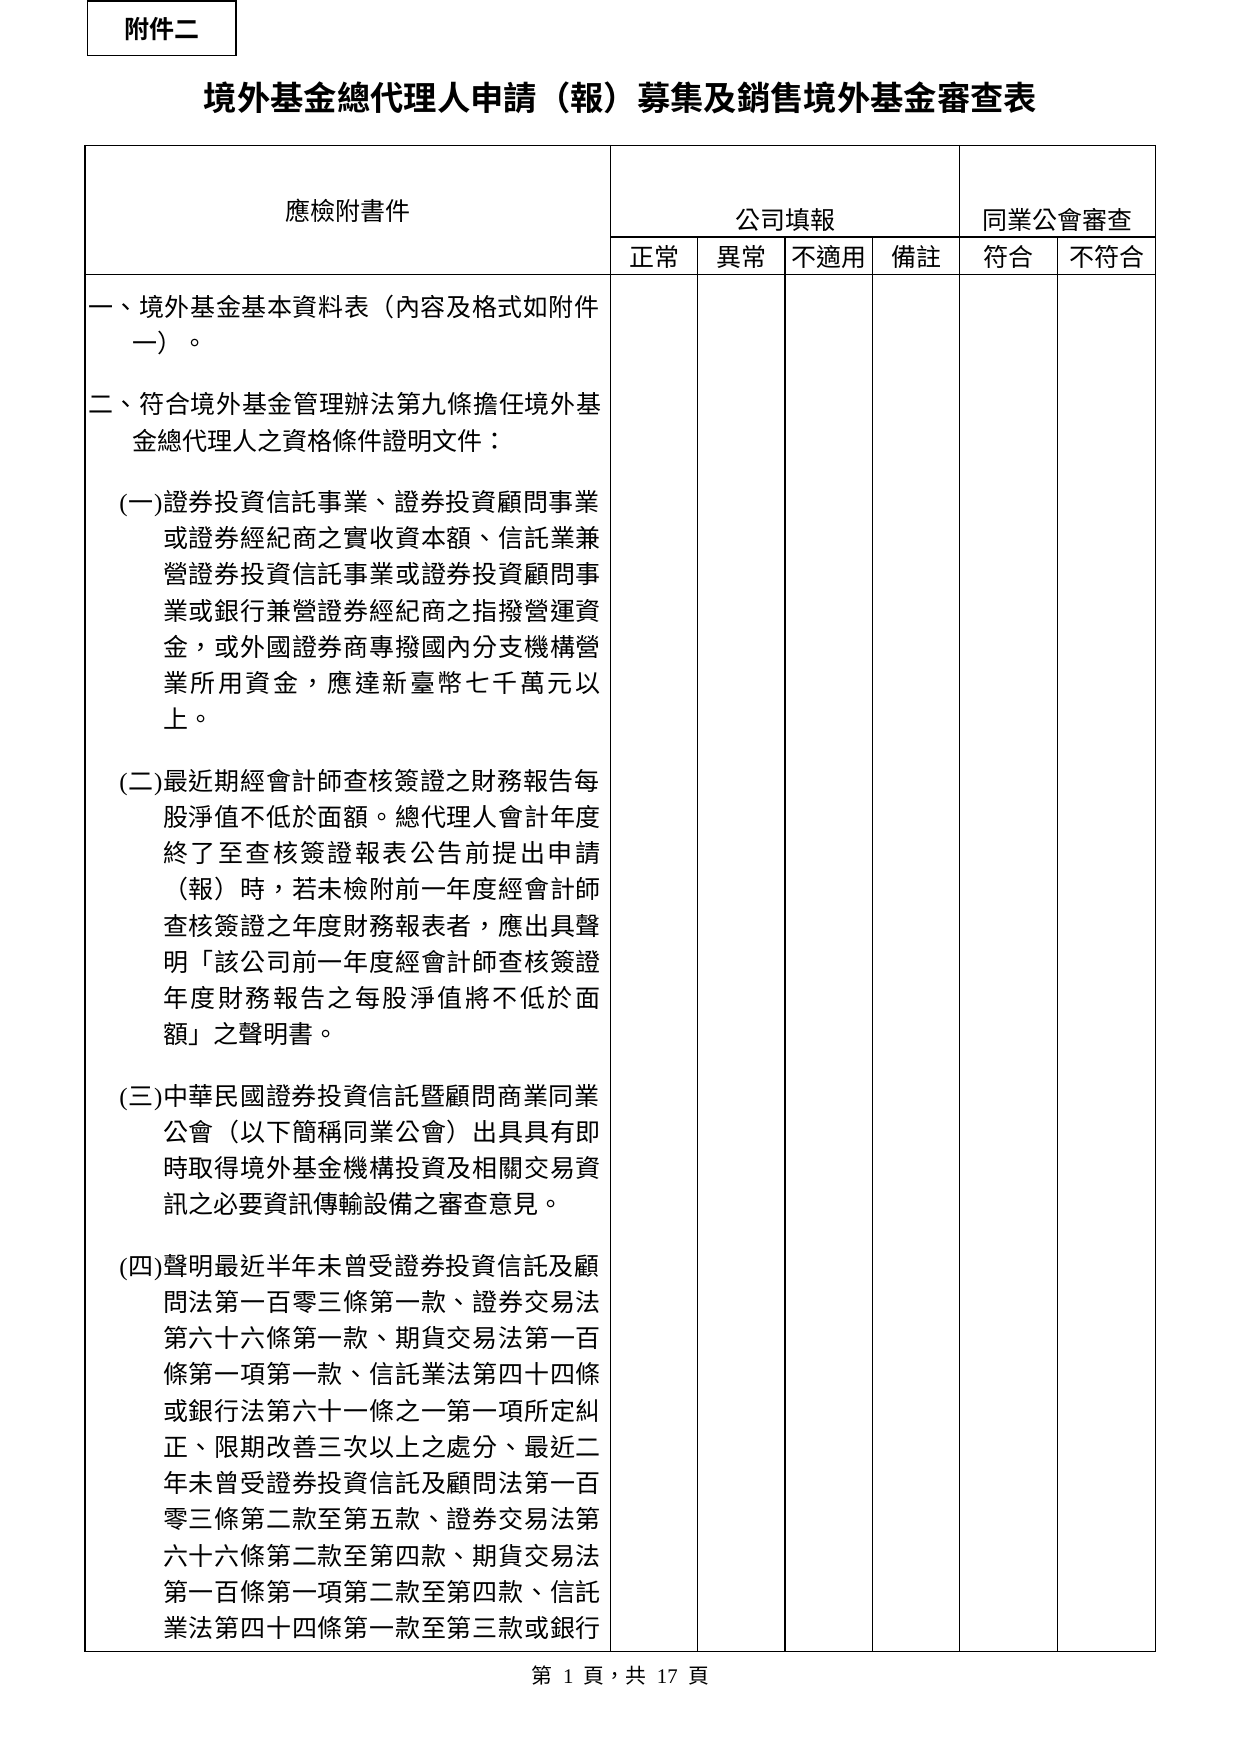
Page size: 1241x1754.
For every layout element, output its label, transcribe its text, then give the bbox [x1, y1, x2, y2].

table_cell 一、境外基金基本資料表（內容及格式如附件一）。 二、符合境外基金管理辦法第九條擔任境外基金總代理人之資格條件證明文件： (一)證券投資信託事業、證券投資顧問事業或證券經紀商之實收資本額、信託業兼營證券投資信託事業或證券投資顧問事業或銀行兼營證券經紀商之指撥營運資金，或外國證券商專撥國內分支機構營業所用資金，應達新臺幣七千萬元以上。 (二)最近期經會計師查核簽證之財務報告每股淨值不低於面額。總代理人會計年度終了至查核簽證報表公告前提出申請（報）時，若未檢附前一年度經會計師查核簽證之年度財務報表者，應出具聲明「該公司前一年度經會計師查核簽證年度財務報告之每股淨值將不低於面額」之聲明書。 (三)中華民國證券投資信託暨顧問商業同業公會（以下簡稱同業公會）出具具有即時取得境外基金機構投資及相關交易資訊之必要資訊傳輸設備之審查意見。 (四)聲明最近半年未曾受證券投資信託及顧問法第一百零三條第一款、證券交易法第六十六條第一款、期貨交易法第一百條第一項第一款、信託業法第四十四條或銀行法第六十一條之一第一項所定糾正、限期改善三次以上之處分、最近二年未曾受證券投資信託及顧問法第一百零三條第二款至第五款、證券交易法第六十六條第二款至第四款、期貨交易法第一百條第一項第二款至第四款、信託業法第四十四條第一款至第三款或銀行法第六十一條之一第一項第一款至第四款之處分【但經金融監督管理委員會（以下簡稱金管會）命令解除職員之職務者不在此限】。 (五)辦理募集及銷售之業務人員及內部稽核人員，其資格條件及人數須符合境外基金管理辦法第十六條規定： 1.同業公會出具業務人員及內部稽核人員資格審查合格之人員名冊及其資格證明文件。 2.檢附「總代理人人員配置調查表」。 3.產品分析人員及通路服務人員配置應符合配置規定。 (六)首次擔任總代理人應提供內部控制制度及內部控制制度審查表。 三、境外基金機構與總代理人簽訂之總代理契約，應載明同業公會所定應行記載事項。 四、境外基金機構與總代理人簽訂之人員培訓計畫，應符合同業公會所定計畫要點之規定，並檢具未來一年之培訓計畫，及最近一年內總代理人與境外基金機構簽訂之人員培訓計畫執行狀況說明文件（如課程清單、簽到表、受訓人數及時數統計等資料）。 五、總代理人依規定提存營業保證金之證明文件： (一)依境外基金管理辦法第十條第一項規定提存足額之營業保證金，且提存於同一金融機構。 1.擔任 家境外基金管理機構所管理基金之總代理人。 2.提存營業保證金金額（所代理之境外基金管理機構屬同一集團者，得按單一集團計算應提存之金額，並應加附集團組織圖）： 新臺幣 元。 3.提存金融機構名稱： 。 (二)提存金融機構符合境外基金管理辦法第十條第一項規定之資格條件。 (三)與提存金融機構簽訂之營業保證金保管契約內容，應載明同業公會所定要點之應記載事項。 六、出具銷售機構符合境外基金管理辦法第十九條所定資格條件之聲明書及銷售機構明細表。 七、總代理人依境外基金管理辦法第三十三條第一項第三款及第二項規定辦理款項收付者，出具其與證券集中保管事業簽訂之契約。 八、出具與銷售機構簽訂之銷售契約，其應載明同業公會所定應行記載事項。 九、境外基金註冊地准予募集之證明文件。（以主管機關核發或出具之核准函文、經主管機關核准之公開說明書或相當文件認定） 十、境外基金最近年度經會計師查核簽證之財務報告與其中文簡譯本： (一)會計師出具之查核意見為無保留意見。 (二)會計師出具無保留意見以外之查核意見者，其原因： 。 十一、檢具境外基金於申請（報）日前一季季底之投資組合： (一)內容須包括投資標的及其比率、基金主要投資國家別及投資資產類別，暨其相關投資金額占基金淨資產價值之比重；固定收益或債券型基金應再檢附過去一年每月底投資組合投資於高收益債券之比重。 (二)投資組合應符合下列規定： 1.未投資於黃金、商品現貨及不動產。 2.投資於有價證券部分，如非投資單一國家者，該投資組合應包含各個國家之投資明細。 3.投資於境外基金管理辦法第二十三條第一項第三款所列之有價證券未超過金管會規定比率之證明文件。 4.投資於中華民國證券市場未逾金管會規定之比率。 (三)境外基金機構符合金管會鼓勵境外基金深耕計畫所訂條件獲金管會認可，並選擇「符合境外基金管理辦法之範圍內，允許引進新類型的境外基金」之優惠措施者，應具體說明該基金之投資標的或比率與現行投資規範不符之處。 十二、投資人須知載明下列事項： 【第一部分：基金專屬資訊】 (一)基本資料。 (二)基金投資標的與策略（簡介）。 1.投資標的。 2.投資策略。 (三)投資本基金之主要風險。 (四)本基金適合之投資人屬性分析。 (五)基金運用狀況。 1.基金淨資產組成。 2.最近十年度基金淨值走勢圖。 3.最近十年度各年度基金報酬率。 4.基金累計報酬率。 5.最近十年度各年度每受益權單位收益分配之金額/幣別。 6.最近五年度各年度基金之費用率。 7.基金前十大投資標的及占基金淨資產價值之比率。 (六)投資人應負擔費用之項目及其計算方式。 (七)受益人應負擔租稅之項目及其計算。 (八)基金淨資產價值之公告時間及公告方式。 (九)公開說明書中譯本之取得及境外基金相關資訊網址。 (十)其他 【風險警語】※ 【第二部分：一般資訊】 (一)總代理人、境外基金發行機構、管理機構、保管機構、總分銷機構及其他相關機構之說明；如為關係人者，應說明其關係。 (二)申購、買回及轉換境外基金之方式： 1.最低申購金額。 2.價金給付方式。 3.每營業日受理申請截止時間，及對逾時申請文件之認定及處理方式。 4.投資人申購匯款及支付買回款項應以客戶本人名義為之。 5.申購、買回及轉換之作業流程。 (三)境外基金之募集及銷售不成立時之退款方式。 (四)總代理人與境外基金機構之權利、義務及責任。 (五)總代理人應提供之資訊服務事項。 (六)境外基金機構、總代理人及銷售機構與投資人爭議之處理方式。 (七)協助投資人權益之保護方式。 (八)交付表彰投資人權益之憑證種類。 (九)為環境、社會與治理(ESG)相關主題基金應載明下列事項： 1.投資目標與衡量標準。 2.投資策略與方法。 3.投資比例配置。 4.參考績效指標。 5.排除政策。 6.風險警語。 7.盡職治理參與。 8.查詢基金定期評估資訊之網址，以及公司揭露盡職治理報告書相關資料之網址。 (十)投資人須知載明事項是否符合同業公會投資人須知範本及投資人須知製作格式說明。 (十一)其他經主管機關規定之事項。 ※採公平價格及反稀釋機制之基金，應於第十項投資人須知第一部份「風險警語」揭露該等機制所載內容之頁次。且若於大額申贖時採調整淨值並適用所有當日申購之投資人者，應於投資人須知加強說明該機制之適用對象及其影響，如「本基金採反稀釋機制（擺動定價機制）調整基金淨值，該淨值適用於所有當日申購之投資者，不論投資人申贖金額多寡，均會以調整後淨值計算」。 十三、公開說明書併同其中譯本： (一)已明定境外基金從事衍生性商品交易，持有未沖銷多頭部位價值之總金額，不得超過該境外基金淨資產價值之百分之四十；持有未沖銷空頭部位價值之總金額不得超過該境外基金所持有之相對應有價證券總市值。（境外基金經金管會專案核准或基金註冊地經我國承認並公告者，免受此項限制） (二)未明定上開境外基金從事衍生性商品交易之投資限制者，說明為符合有關衍生性商品交易限制之規定，所建置之內部控管機制。（境外基金經金管會專案核准或基金註冊地經我國承認並公告者不適用） (三)境外基金基本資料表、投資人須知、律師出具基金註冊地及基金管理機構註冊地對投資人權益之保護不低於我國之意見書等書件，其所載內容與公開說明書之規定具一致性。 (四)中譯本不得納入國內未經核准或核備之基金。 十四、境外基金非以新臺幣或人民幣計價。 十五、境外基金成立滿一年以上。（境外基金經金管會專案核准或基金註冊地經我國承認並公告者，免受此項限制，其申請（報）程序準用證券投資信託事業募集證券投資信託基金處理準則之規定） 十六、境外基金管理機構符合境外基金管理辦法第二十四條規定之證明文件： (一)境外基金管理機構（得含其控制或從屬機構）所管理以公開募集方式集資投資於證券之基金總資產淨值超過二十億美元或等值之外幣者。所稱總資產淨值之計算不包括退休基金及個人或機構投資人全權委託帳戶（以會計師出具之證明認定）： 1.上開證明應詳列基金名稱、成立日期及規模，並總計各基金規模（基本計價幣別不同時，應換算為相同幣別後加總）。 2.管理基金總資產淨值之證明文件如包含其控制或從屬機構所管理之基金資產者，應分別說明該境外基金管理機構與其控制或從屬機構個別管理之總資產淨值，並加附集團組織圖及持有股權明細狀況。 (二)最近二年未受當地主管機關處分並有紀錄在案（由當地主管機關或自律團體或境外基金管理機構有權聲明之董事，出具證明或聲明）。 (三)成立滿二年以上（以主管機關核發或出具之登記證明或相當文件認定）。 (四)對增進我國資產管理業務有符合金管會規定之具體貢獻證明文件。 十七、境外基金機構出具將依金管會之要求，提供該境外基金機構有關境外基金申購、買回或轉換等之相關簿冊及涉及投資人權益之相關資料予金管會查閱之聲明文件。 十八、境外基金管理機構出具符合境外基金管理辦法第二十三條第一項第一款至第五款規定，且嗣後該境外基金若未符合規定，應即向金管會申請終止辦理該境外基金之募集銷售之聲明書。（境外基金經金管會專案核准或基金註冊地經我國承認並公告者，免受第一款限制） 十九、境外基金管理機構最近期經會計師查核簽證之財務報告。 (一)會計師出具之查核意見為無保留意見。 (二)會計師出具無保留意見以外之查核意見者，其原因： 。 二十、境外基金之保管機構信用評等等級符合境外基金管理辦法第二十五條規定之證明文件。（係指保管機構、主要次保管機構之信用評等資料，或其他相當之證明文件） 二十一、律師出具基金註冊地對投資人權益之保護不低於我國之意見書。（基金註冊地為我國承認且公告者免附） 二十二、律師出具基金管理機構註冊地對投資人權益之保護不低於我國之意見書。（基金管理機構所在地為我國承認且公告者免附） 二十三、同業公會同意入會之證明文件，但已加入同業公會者，免附。 二十四、提供最近半年期間每月基金規模資料。 二十五、自行評估說明基金及其投資標的市場（包括投資地區）有無流動性疑慮，倘發生流動性問題之相關因應措施為何。 二十六、提供金管會或同業公會最近半年調查之特定金融商品相關投資情形，包括投資金額、投資比率及預估損失。 二十七、檢具申請（報）總代理基金之全球銷售計畫，並說明除註冊地外目前已於哪些國家進行銷售，同時列出該等國家之銷售比重。 二十八、說明境外基金管理機構如何控管臺灣投資人投資比重，以符合我國法令規定上限。 二十九、洗錢防制規範。例如：總代理人應說明境外基金註冊地或境外基金管理機構註冊地對我國投資人要求之洗錢防制相關措施及文件，包括其為執行洗錢防制程序而對我國投資人進行客戶審查（Customer Due Diligence）之實際作法，或對我國執行Risk-based approach之實際作法，及是否對我國業者要求額外客戶資料。 三十、總代理人自行檢查表（內容及格式如附件三）。 (一)依境外基金管理辦法規定應申請（報）及/或公告事項之辦理情形，內容完整無誤。 (二)有異常情事時，應同時說明具體改善措施。 三十一、總代理人自行檢查表之內容正確無誤及完整之聲明書（內容及格式如附件四）。 三十二、基金如採公平價格調整機制或反稀釋機制之相關說明資料，包含適用時機、啟動理由、對投資人影響、最近一次採用該等機制之情形，基金管理機構如何確保該等機制之合理性及公平性等。 三十三、說明暫停銷售機構或投資人帳戶交易事項。 (一)境外基金管理機構於執行洗錢防制作業時，發生暫停銷售機構或投資人帳戶交易之情形（包括執行依據及實務作法）。 (二)除執行洗錢防制作業外，發生其他暫停銷售機構或投資人帳戶交易之情形（包括執行依據及實務作法）。 (三)銷售機構或投資人帳戶被境外基金機構暫停交易後，如何保障我國投資人權益，請說明具體措施為何。 三十四、申請基金上架前KYP及風險等級報酬評估審查作業之執行情形。 三十五、基金擬在臺銷售級別之成立日期、目前規模及主要銷售地區，並與其他級別就相關事項(如費率、配息、前收型或後收型手續費等)差異比較，以及是否對我國投資人有不公平之情事。 三十六、說明基金如經金管會核准或申報生效在國內募集及銷售，未來一年是否有在國內新增銷售級別之規劃，如有，請說明包括但不限於下列事項： (一)具體說明於金管會核准或申報生效後，未來一年於我國新增銷售級別之理由。 (二)擬新增之銷售級別於其他國家之銷售情形，是否僅於我國銷售，且該等級別相關費用、交易條件及權利義務是否與國外投資人相同。如有差異，請說明其合理性。 三十七、申請（報）環境、社會及治理（ESG）相關主題基金（下稱ESG基金），應載明下列事項： (一)投資目標與衡量標準： 1.是否參考國際組織發布準則或國內外公認ESG分類或揭露標準設定永續投資目標（如參考國內外公認ESG分類或揭露標準，包括但不限聯合國發布的國際準則、歐盟永續分類標準、GRI及SASB 等國際組織所擬定永續揭露標準）？ 2.基金名稱是否能正確反映永續投資目標，是否具體說明基金名稱與永續投資目標之關聯性？ 3.是否參考國內外公認ESG分類或揭露標準，訂定具體關鍵績效指標衡量被投資公司對環境、社會及治理等面向的表現？ (二)投資策略與方法： 1.基金為達成永續投資目標所採用投資策略為何？（如正面/同業較佳篩選、ESG整合投資分析、永續主題式投資、影響力投資等）？ 2.是否明確說明ESG相關因素之考慮過程（如：過濾因子、指標、評等、第三方認證或標章等）以及衡量這些因素之評估衡量方法（包括環境、社會及治理三個面向分別考慮之評估項目、各項目評分標準、評估項目權重計算方式、分析數據之資料來源）？ 3.是否說明將ESG因素納入投資流程之具體做法？（採用內部或外部ESG分析評估系統？採用的分析評估方法如何衡量被投資公司ESG表現？如何確保在基金投資管理流程中考量被投資公司ESG表現與相關風險？） (三)投資比例配置： 1.基金配置符合ESG投資重點之資產最低投資比率是否已達70%以上？ 2.公司提供基金投資組合，其ESG表現評等分布結果是否合理？ 3.基金投資於高排碳、高汙染、高耗水產業（如水泥、塑膠、鋼鐵、煤礦及石化燃料產業）之比重是否過高？ (四)參考績效指標： 1.如有設定ESG參考績效指標，是否說明所採指標之重要資訊與特性？ 2.參考績效指標如非屬ESG 或永續概念指數，是否說明該指標如何與基金ESG投資重點保持一致？ (五)排除政策：說明基金投資是否訂有排除政策或排除的類型（如避免投資軍火武器、酒類、賭博、色情及煙草行業、違反聯合國全球盟約等標的，或禁止投資主要營業收入來自動力煤開採或電力生產主要來自煤炭的公司）。 (六)風險警語：是否考量ESG基金特色訂定相關風險警語（如方法及資料之限制、缺乏標準之分類法、投資選擇之主觀判斷、對第三方資料來源之依賴、對特定ESG投資重點之集中度風險等）。 (七)盡職治理參與： 1.是否揭露公司盡職治理報告查詢方法與途徑？ 2.針對基金所適用盡職治理政策及執行方式，包括如何評估是否需要與被投資公司議合，以及透過何種形式與公司進行ESG議題溝通，如被投資公司未對ESG議題作出積極回應，公司採取何種因應措施。 3.針對基金參與股東會與投票情形，包括基本投票方針，出席股東會與投票紀錄等定期資訊揭露方式。 (八)定期揭露：公司年度結束後2個月，每年是否在公司網站上向投資者揭露以下定期評估的資訊? 1.基金資產組成符合所定ESG投資策略與篩選標準之實際投資比重。 2.如有設定績效參考指標，應比較基金採用ESG篩選標準與績效指標（Benchmark）對成分證券篩選標準兩者間的差異。 3.基金為達到永續投資重點和目標，而採取盡職治理行動（例如，與被投資公司經營階層互動、參與股東會及行使投票權紀錄等）。 三十八、移轉計畫及致投資人通知書，並應載明總代理移轉生效日前，原總代理人仍負有向金管會申報及公告之責任，並繼續負責處理國內投資人之交易相關事宜，投資人之權益，不因總代理移轉而受任何影響。(移轉總代理人案件適用)。 三十九、公司送件前應由相關人員確實檢視申請（報）書件內容之正確性、合理性及適法性，及本基金評估風險控管機制有效性之說明資料： (一)基金商品設計及內部審查程序（包括流程、相關負責部門及決行層級等）。 (二)基金商品評估項目及評估結果（評估項目包括但不限於商品之妥適性及合法性、費率合理性、適合之投資人屬性、投資風險及風險控管機制有效性、申請（報）書件內容之正確性/合理性/適法性）。 四十、其他主管機關規定之文件。 [86, 275, 610, 1651]
table_cell [873, 275, 959, 1651]
table_cell [611, 275, 697, 1651]
text 境外基金總代理人申請（報）募集及銷售境外基金審查表 [85, 72, 1155, 120]
table_cell [786, 275, 872, 1651]
text [88, 2, 235, 55]
table_cell 不符合 [1058, 238, 1155, 274]
table_header 公司填報 [611, 146, 959, 236]
table_cell 符合 [960, 238, 1057, 274]
text 附件二 [103, 9, 220, 45]
table_cell 備註 [873, 238, 959, 274]
table_cell [1058, 275, 1155, 1651]
table_cell [698, 275, 784, 1651]
table_header 同業公會審查 [960, 146, 1155, 236]
table_cell [960, 275, 1057, 1651]
table_header 應檢附書件 [86, 146, 610, 274]
table_cell 正常 [611, 238, 697, 274]
table_cell 異常 [698, 238, 784, 274]
table_cell 不適用 [786, 238, 872, 274]
